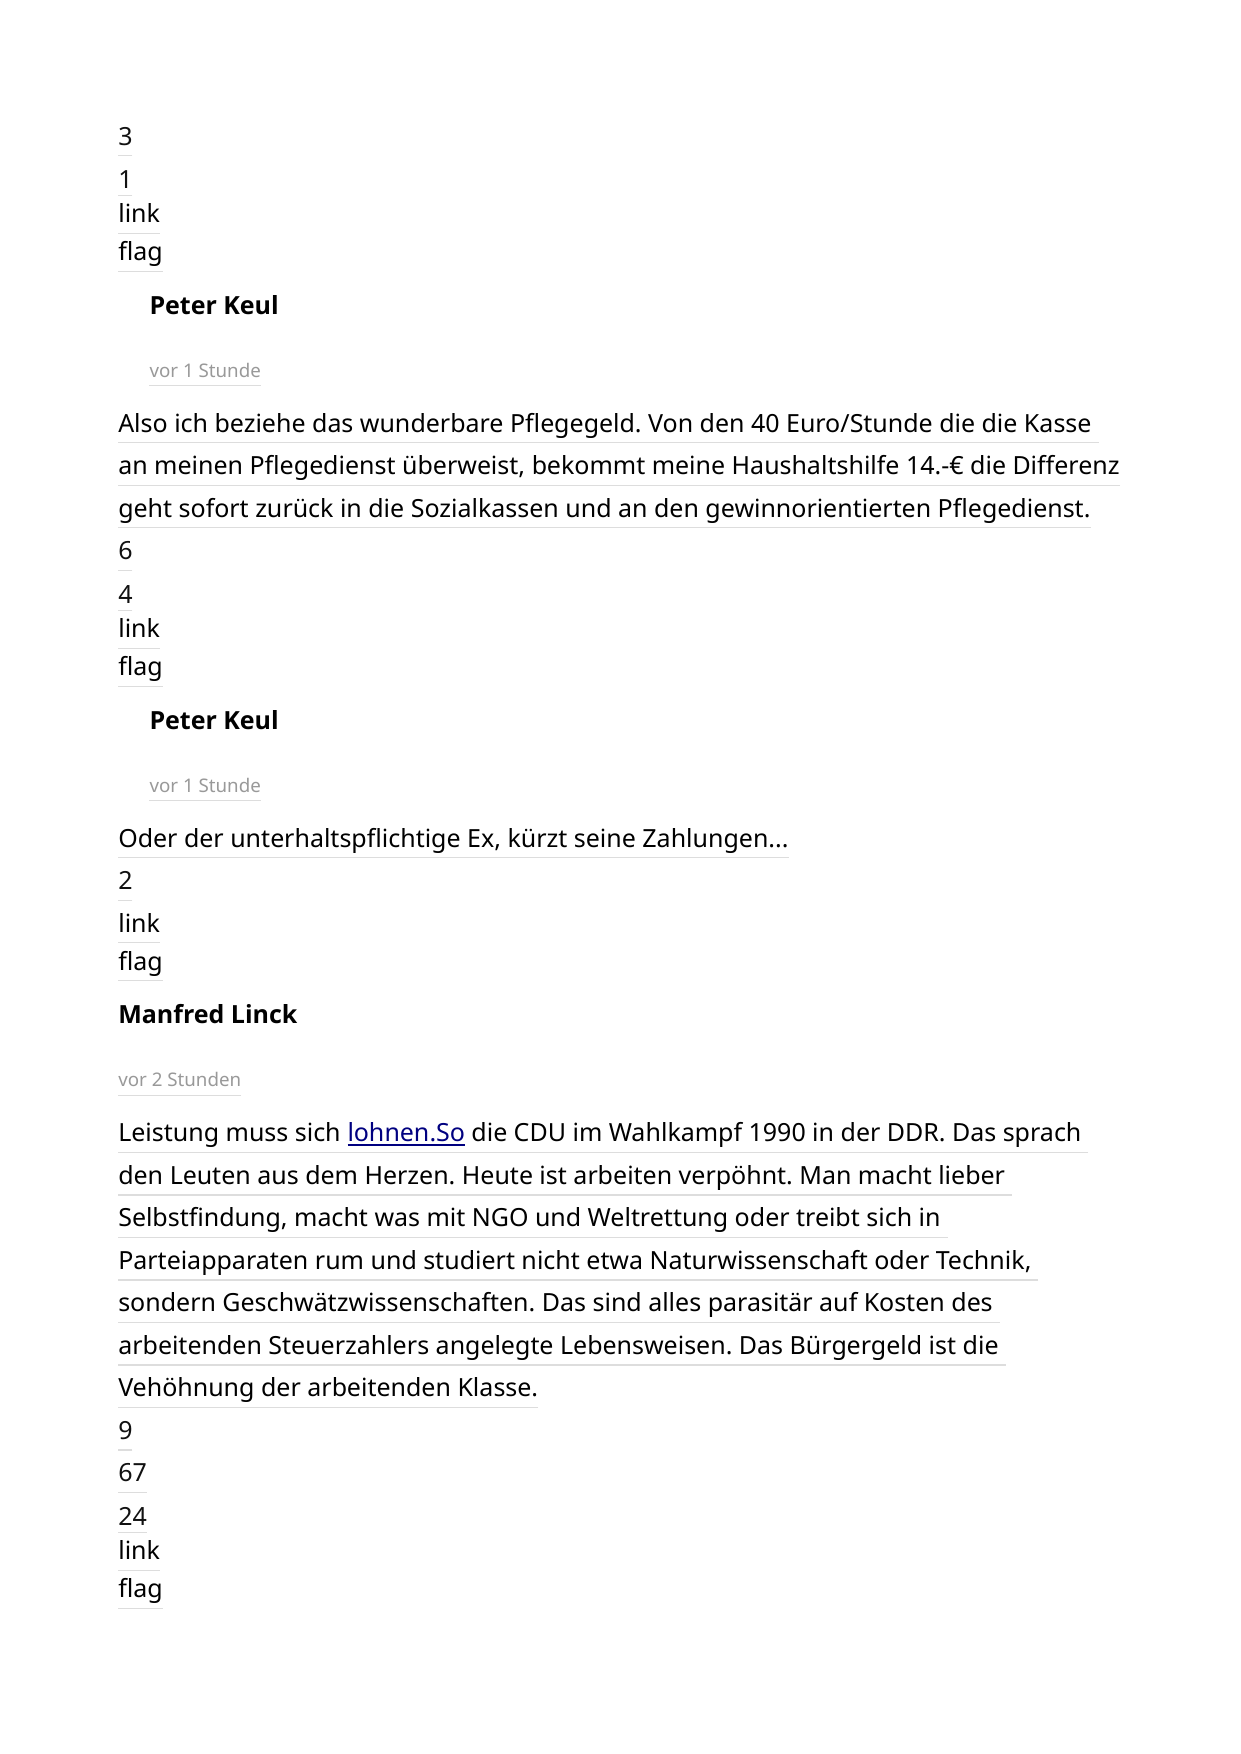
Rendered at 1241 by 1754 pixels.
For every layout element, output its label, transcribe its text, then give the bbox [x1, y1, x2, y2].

text 67 [118, 1455, 1122, 1493]
text 9 [118, 1412, 1122, 1451]
text flag [118, 1571, 1122, 1609]
text Also ich beziehe das wunderbare Pflegegeld. Von den 40 Euro/Stunde die die Kasse an meinen Pflegedienst überweist, bekommt meine Haushaltshilfe 14.-€ die Differenz geht sofort zurück in die Sozialkassen und an den gewinnorientierten Pflegedienst. [118, 406, 1122, 528]
text flag [118, 234, 1122, 272]
text flag [118, 943, 1122, 981]
text vor 2 Stunden [118, 1066, 1117, 1096]
text link [118, 611, 1122, 649]
text 24 [118, 1497, 1122, 1533]
text link [118, 1533, 1122, 1571]
text 3 [118, 118, 1122, 156]
text vor 1 Stunde [149, 357, 1117, 386]
text Oder der unterhaltspflichtige Ex, kürzt seine Zahlungen... [118, 820, 1122, 858]
text Leistung muss sich lohnen.So die CDU im Wahlkampf 1990 in der DDR. Das sprach den Leuten aus dem Herzen. Heute ist arbeiten verpöhnt. Man macht lieber Selbstfindung, macht was mit NGO und Weltrettung oder treibt sich in Parteiapparaten rum und studiert nicht etwa Naturwissenschaft oder Technik, sondern Geschwätzwissenschaften. Das sind alles parasitär auf Kosten des arbeitenden Steuerzahlers angelegte Lebensweisen. Das Bürgergeld ist die Vehöhnung der arbeitenden Klasse. [118, 1115, 1122, 1408]
text 1 [118, 161, 1122, 196]
text Peter Keul [149, 288, 1122, 322]
text Peter Keul [149, 702, 1122, 737]
text link [118, 196, 1122, 234]
text 2 [118, 863, 1122, 901]
text link [118, 905, 1122, 943]
text vor 1 Stunde [149, 772, 1117, 801]
text Manfred Linck [118, 997, 1122, 1031]
text 4 [118, 576, 1122, 611]
text flag [118, 649, 1122, 687]
text 6 [118, 533, 1122, 571]
